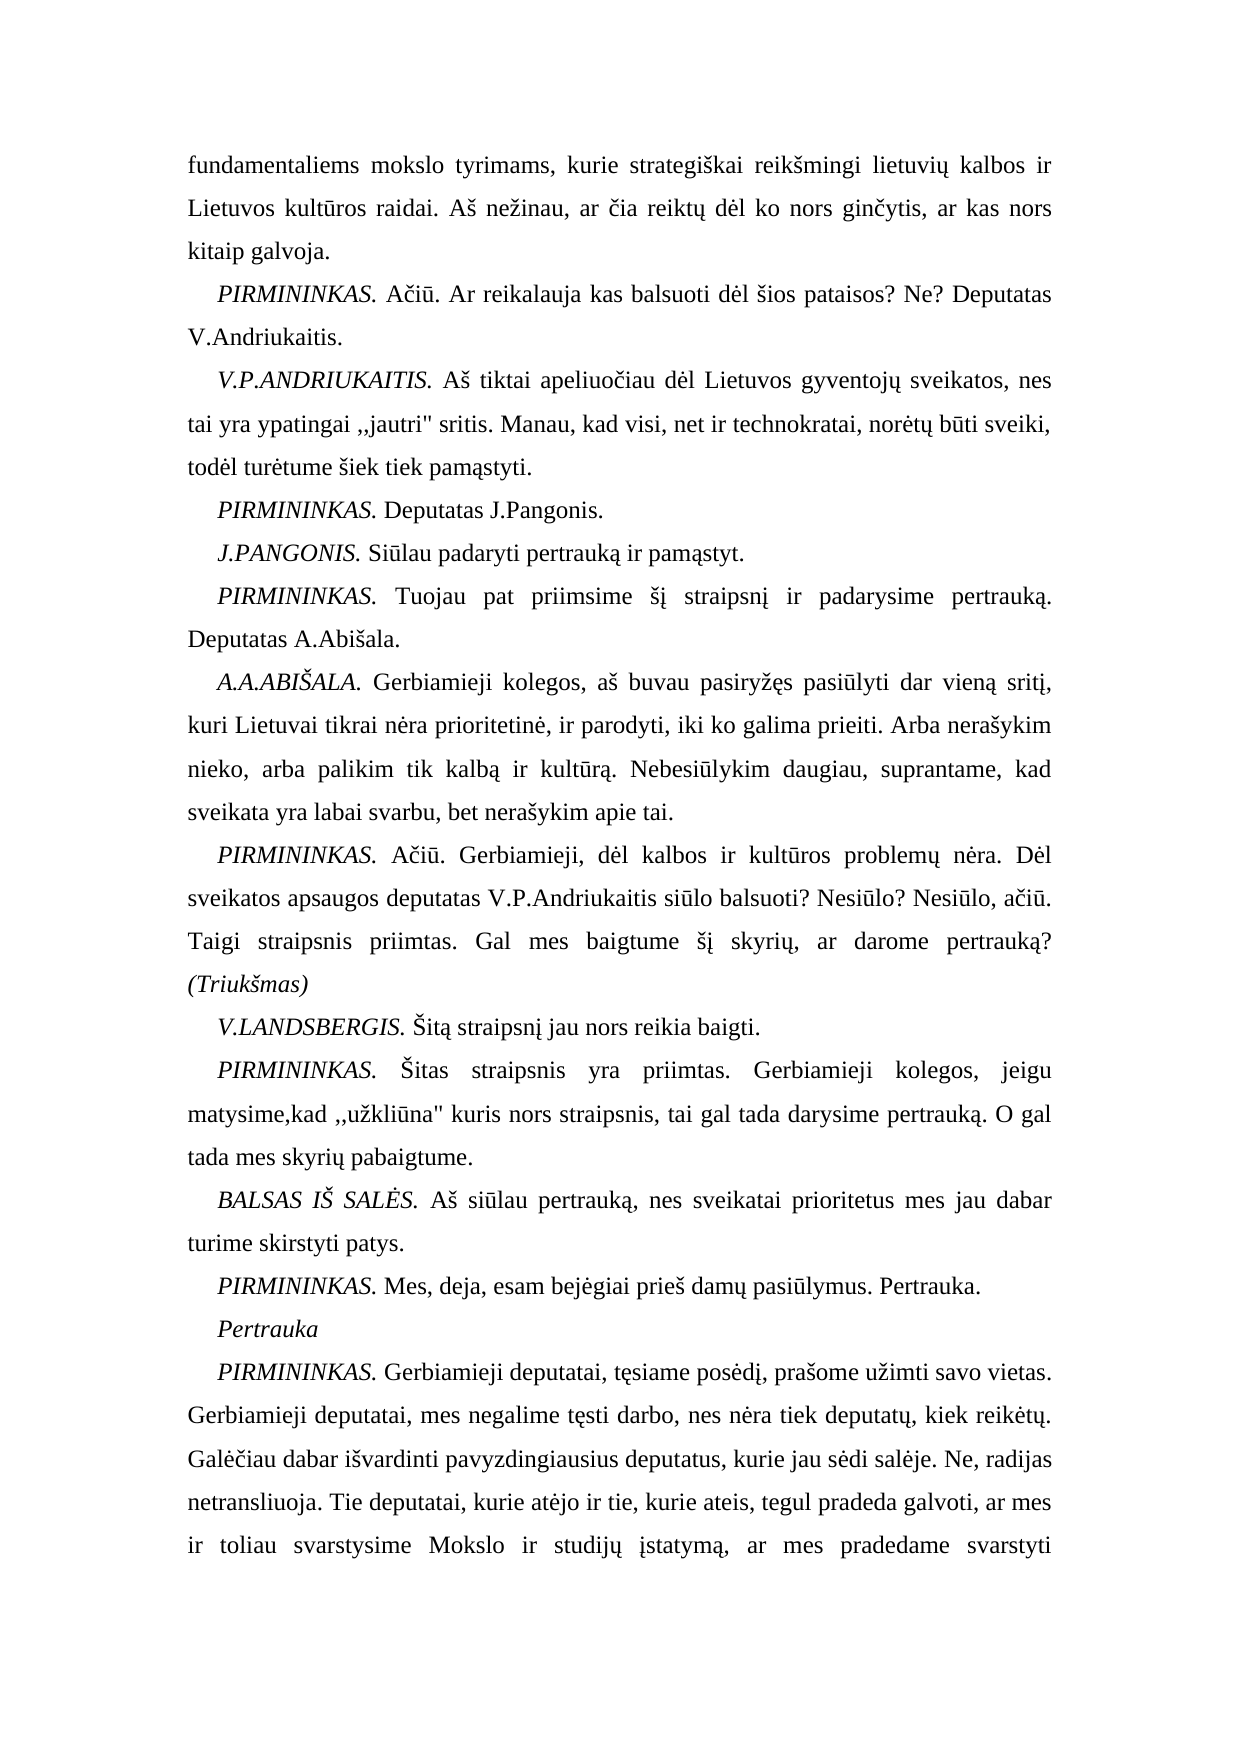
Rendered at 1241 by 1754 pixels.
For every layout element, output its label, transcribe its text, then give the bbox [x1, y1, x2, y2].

text V.LANDSBERGIS. Šitą straipsnį jau nors reikia baigti. [187, 1012, 1053, 1041]
text PIRMININKAS. Tuojau pat priimsime šį straipsnį ir padarysime pertrauką. Deputatas A.Abišala. [187, 581, 1053, 653]
text fundamentaliems mokslo tyrimams, kurie strategiškai reikšmingi lietuvių kalbos ir Lietuvos kultūros raidai. Aš nežinau, ar čia reiktų dėl ko nors ginčytis, ar kas nors kitaip galvoja. [187, 150, 1053, 265]
text PIRMININKAS. Šitas straipsnis yra priimtas. Gerbiamieji kolegos, jeigu matysime,kad ,,užkliūna" kuris nors straipsnis, tai gal tada darysime pertrauką. O gal tada mes skyrių pabaigtume. [187, 1056, 1053, 1171]
text Pertrauka [187, 1314, 1053, 1343]
text J.PANGONIS. Siūlau padaryti pertrauką ir pamąstyt. [187, 538, 1053, 567]
text PIRMININKAS. Ačiū. Ar reikalauja kas balsuoti dėl šios pataisos? Ne? Deputatas V.Andriukaitis. [187, 279, 1053, 351]
text PIRMININKAS. Ačiū. Gerbiamieji, dėl kalbos ir kultūros problemų nėra. Dėl sveikatos apsaugos deputatas V.P.Andriukaitis siūlo balsuoti? Nesiūlo? Nesiūlo, ačiū. Taigi straipsnis priimtas. Gal mes baigtume šį skyrių, ar darome pertrauką? (Triukšmas) [187, 840, 1053, 998]
text PIRMININKAS. Deputatas J.Pangonis. [187, 495, 1053, 524]
text V.P.ANDRIUKAITIS. Aš tiktai apeliuočiau dėl Lietuvos gyventojų sveikatos, nes tai yra ypatingai ,,jautri" sritis. Manau, kad visi, net ir technokratai, norėtų būti sveiki, todėl turėtume šiek tiek pamąstyti. [187, 366, 1053, 481]
text PIRMININKAS. Gerbiamieji deputatai, tęsiame posėdį, prašome užimti savo vietas. Gerbiamieji deputatai, mes negalime tęsti darbo, nes nėra tiek deputatų, kiek reikėtų. Galėčiau dabar išvardinti pavyzdingiausius deputatus, kurie jau sėdi salėje. Ne, radijas netransliuoja. Tie deputatai, kurie atėjo ir tie, kurie ateis, tegul pradeda galvoti, ar mes ir toliau svarstysime Mokslo ir studijų įstatymą, ar mes pradedame svarstyti [187, 1357, 1053, 1559]
text PIRMININKAS. Mes, deja, esam bejėgiai prieš damų pasiūlymus. Pertrauka. [187, 1271, 1053, 1300]
text BALSAS IŠ SALĖS. Aš siūlau pertrauką, nes sveikatai prioritetus mes jau dabar turime skirstyti patys. [187, 1185, 1053, 1257]
text A.A.ABIŠALA. Gerbiamieji kolegos, aš buvau pasiryžęs pasiūlyti dar vieną sritį, kuri Lietuvai tikrai nėra prioritetinė, ir parodyti, iki ko galima prieiti. Arba nerašykim nieko, arba palikim tik kalbą ir kultūrą. Nebesiūlykim daugiau, suprantame, kad sveikata yra labai svarbu, bet nerašykim apie tai. [187, 667, 1053, 826]
